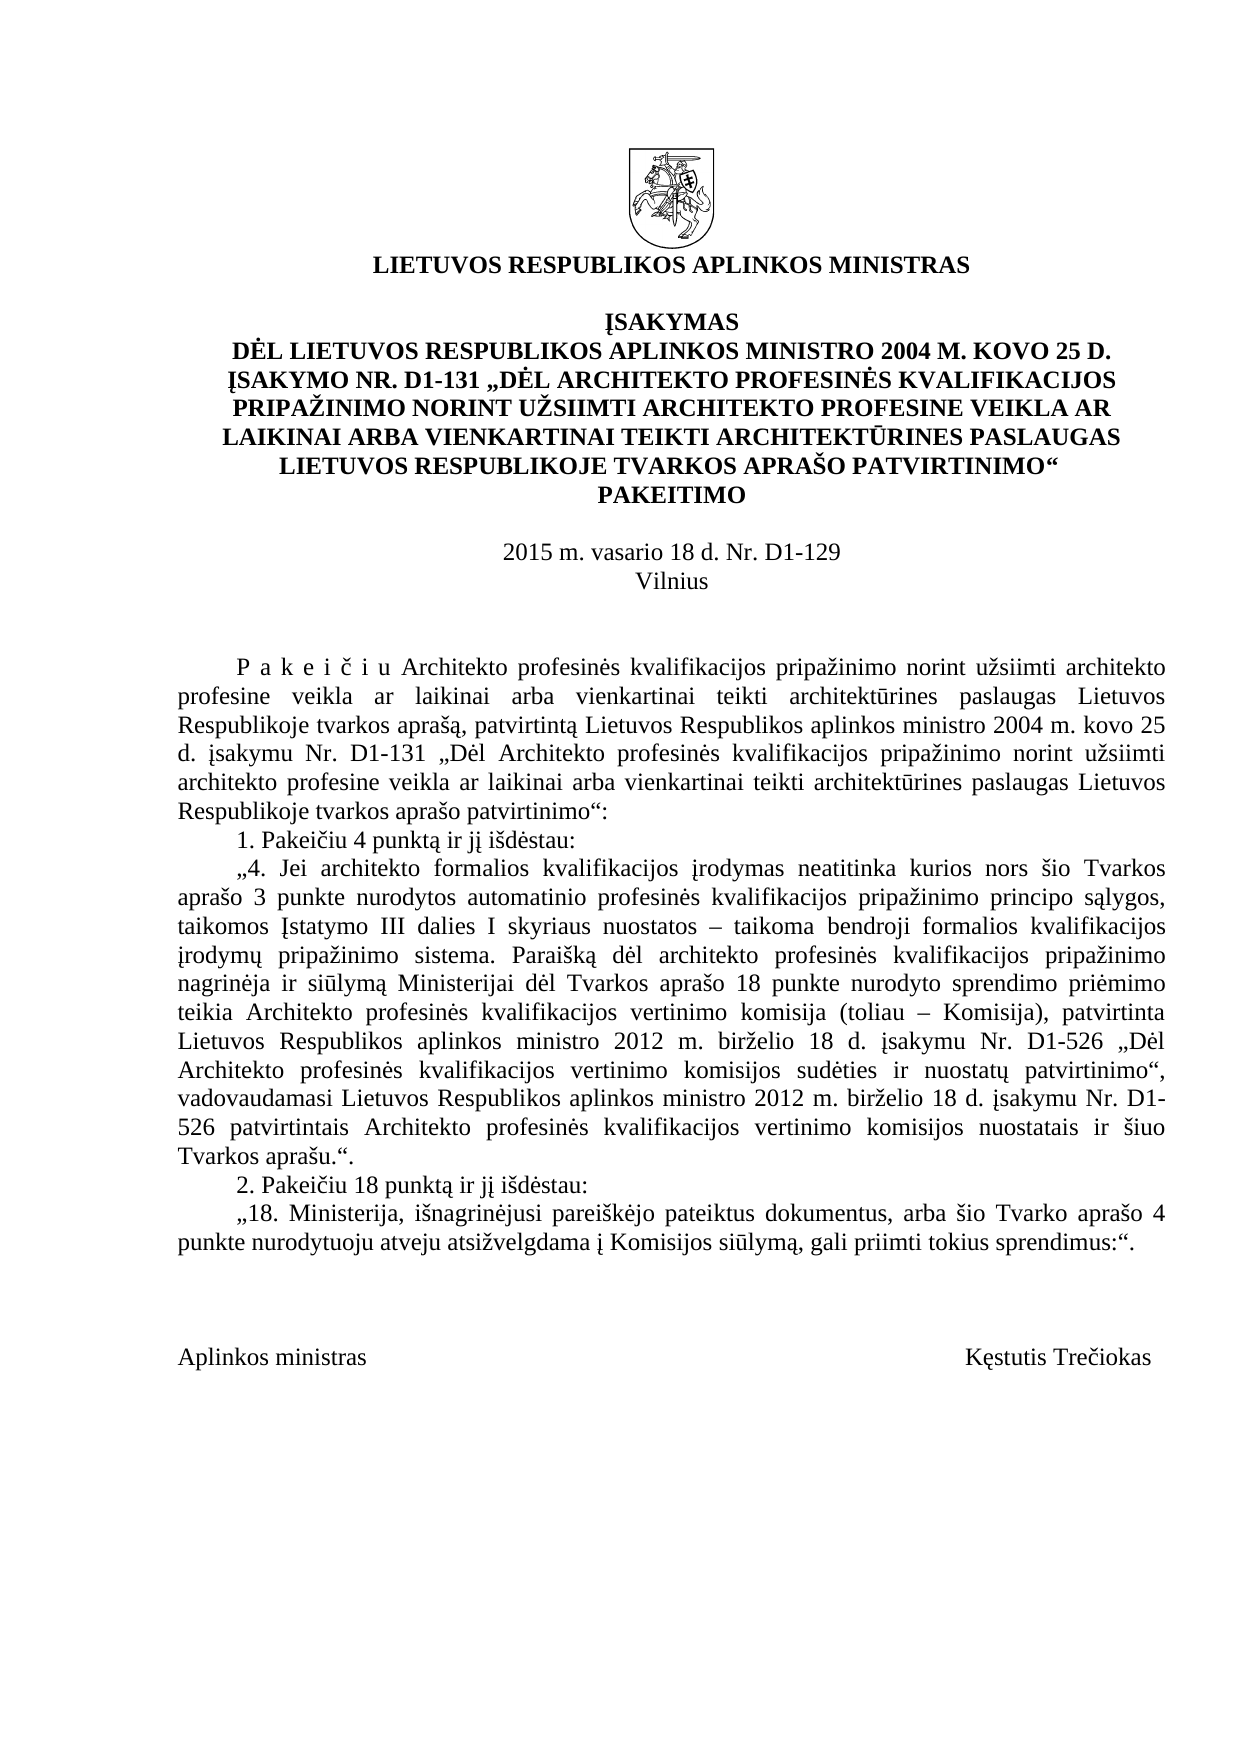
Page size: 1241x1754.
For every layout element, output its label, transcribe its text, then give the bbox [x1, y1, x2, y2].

text „18. Ministerija, išnagrinėjusi pareiškėjo pateiktus dokumentus, arba šio Tvarko aprašo 4 punkte nurodytuoju atveju atsižvelgdama į Komisijos siūlymą, gali priimti tokius sprendimus:“. [177, 1198, 1166, 1256]
text LIETUVOS RESPUBLIKOS APLINKOS MINISTRAS [177, 250, 1166, 278]
text Aplinkos ministras Kęstutis Trečiokas [177, 1342, 1166, 1371]
text DĖL LIETUVOS RESPUBLIKOS APLINKOS MINISTRO 2004 M. KOVO 25 D. ĮSAKYMO NR. D1-131 „DĖL ARCHITEKTO PROFESINĖS KVALIFIKACIJOS PRIPAŽINIMO NORINT UŽSIIMTI ARCHITEKTO PROFESINE VEIKLA AR LAIKINAI ARBA VIENKARTINAI TEIKTI ARCHITEKTŪRINES PASLAUGAS LIETUVOS RESPUBLIKOJE TVARKOS APRAŠO PATVIRTINIMO“ [177, 336, 1166, 480]
text PAKEITIMO [177, 480, 1166, 508]
text „4. Jei architekto formalios kvalifikacijos įrodymas neatitinka kurios nors šio Tvarkos aprašo 3 punkte nurodytos automatinio profesinės kvalifikacijos pripažinimo principo sąlygos, taikomos Įstatymo III dalies I skyriaus nuostatos – taikoma bendroji formalios kvalifikacijos įrodymų pripažinimo sistema. Paraišką dėl architekto profesinės kvalifikacijos pripažinimo nagrinėja ir siūlymą Ministerijai dėl Tvarkos aprašo 18 punkte nurodyto sprendimo priėmimo teikia Architekto profesinės kvalifikacijos vertinimo komisija (toliau – Komisija), patvirtinta Lietuvos Respublikos aplinkos ministro 2012 m. birželio 18 d. įsakymu Nr. D1-526 „Dėl Architekto profesinės kvalifikacijos vertinimo komisijos sudėties ir nuostatų patvirtinimo“, vadovaudamasi Lietuvos Respublikos aplinkos ministro 2012 m. birželio 18 d. įsakymu Nr. D1-526 patvirtintais Architekto profesinės kvalifikacijos vertinimo komisijos nuostatais ir šiuo Tvarkos aprašu.“. [177, 853, 1166, 1170]
text P a k e i č i u Architekto profesinės kvalifikacijos pripažinimo norint užsiimti architekto profesine veikla ar laikinai arba vienkartinai teikti architektūrines paslaugas Lietuvos Respublikoje tvarkos aprašą, patvirtintą Lietuvos Respublikos aplinkos ministro 2004 m. kovo 25 d. įsakymu Nr. D1-131 „Dėl Architekto profesinės kvalifikacijos pripažinimo norint užsiimti architekto profesine veikla ar laikinai arba vienkartinai teikti architektūrines paslaugas Lietuvos Respublikoje tvarkos aprašo patvirtinimo“: [177, 652, 1166, 825]
text ĮSAKYMAS [177, 307, 1166, 336]
text 2015 m. vasario 18 d. Nr. D1-129 [177, 537, 1166, 566]
text Vilnius [177, 566, 1166, 595]
text 1. Pakeičiu 4 punktą ir jį išdėstau: [177, 825, 1166, 853]
text 2. Pakeičiu 18 punktą ir jį išdėstau: [177, 1170, 1166, 1198]
